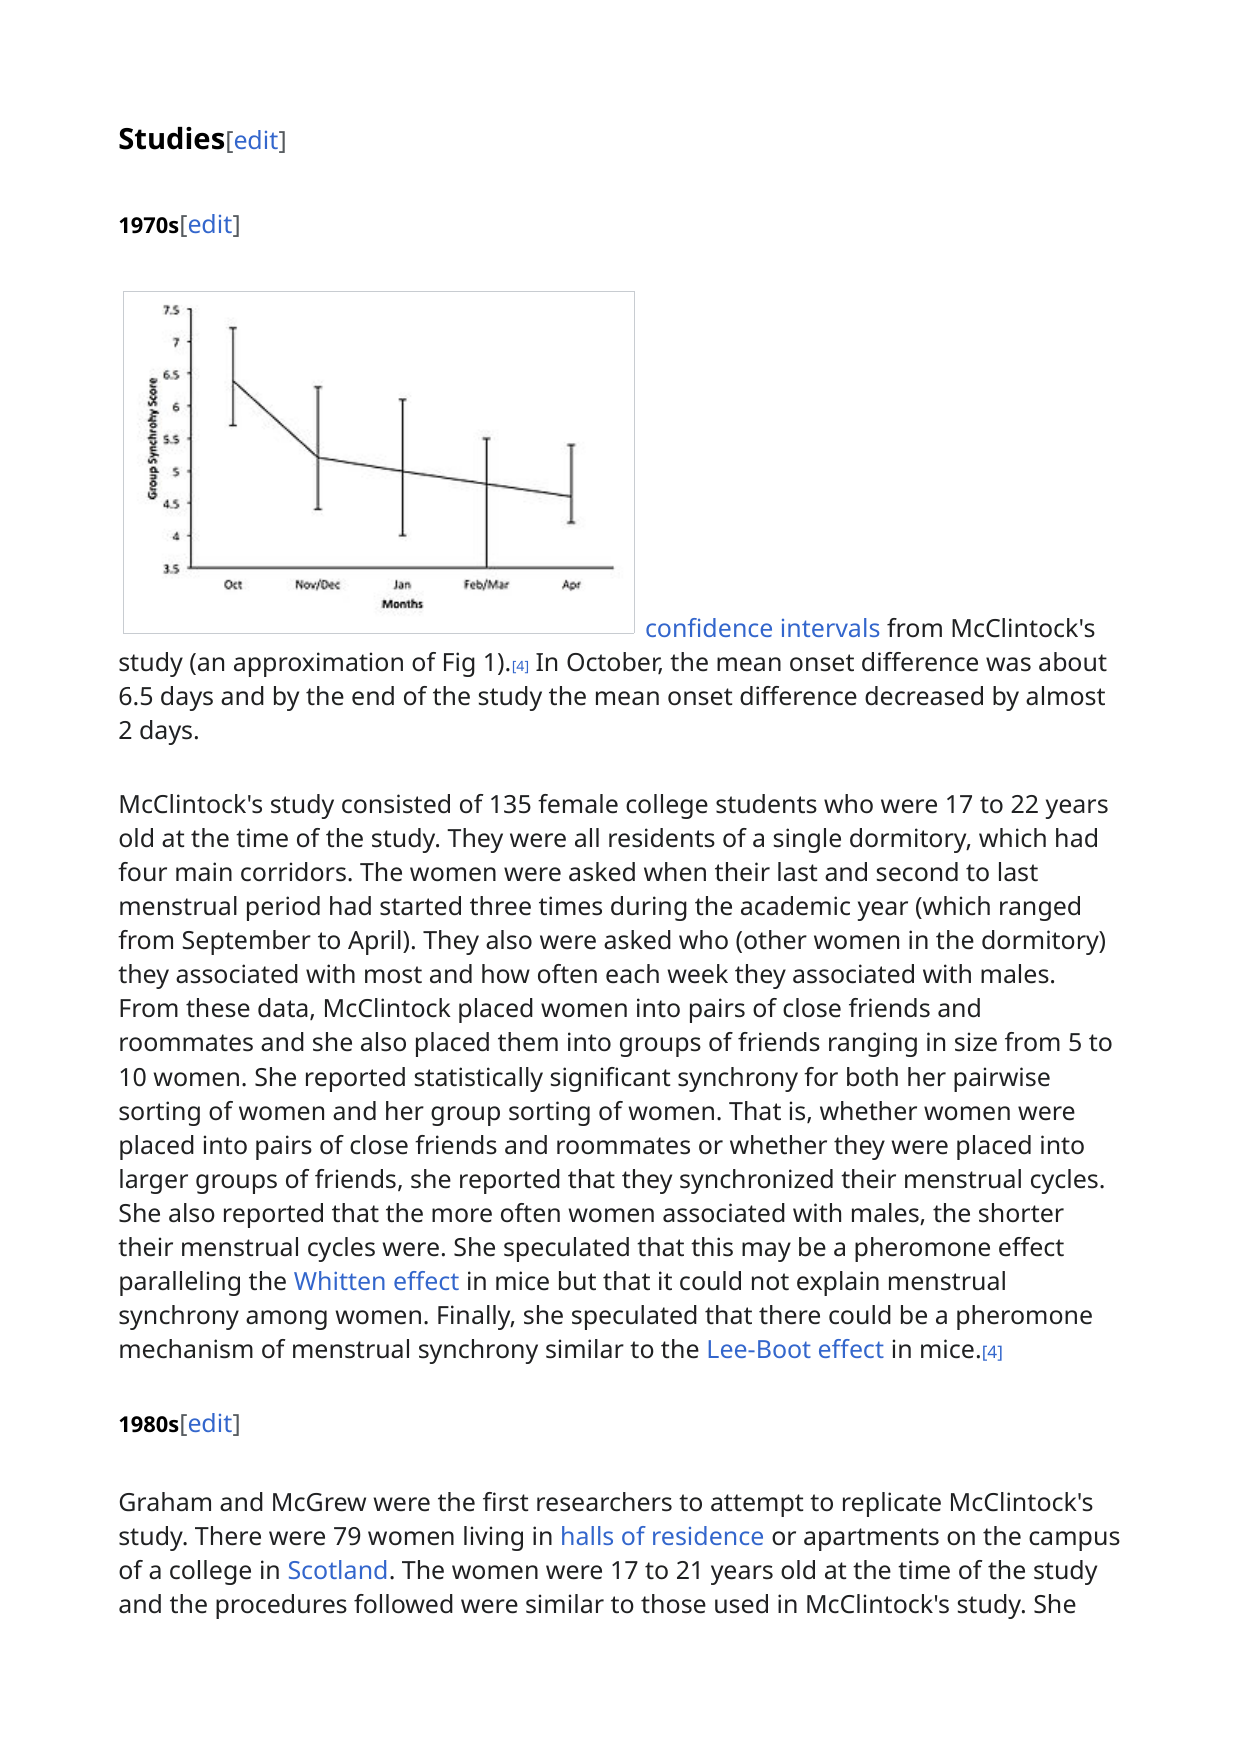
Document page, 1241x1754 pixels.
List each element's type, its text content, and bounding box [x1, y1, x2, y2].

subtitle Studies[edit] [118, 118, 1122, 158]
subtitle 1970s[edit] [118, 207, 1122, 241]
text confidence intervals from McClintock's study (an approximation of Fig 1).[4] In October, the mean onset difference was about 6.5 days and by the end of the study the mean onset difference decreased by almost 2 days. [118, 286, 1122, 747]
text McClintock's study consisted of 135 female college students who were 17 to 22 years old at the time of the study. They were all residents of a single dormitory, which had four main corridors. The women were asked when their last and second to last menstrual period had started three times during the academic year (which ranged from September to April). They also were asked who (other women in the dormitory) they associated with most and how often each week they associated with males. From these data, McClintock placed women into pairs of close friends and roommates and she also placed them into groups of friends ranging in size from 5 to 10 women. She reported statistically significant synchrony for both her pairwise sorting of women and her group sorting of women. That is, whether women were placed into pairs of close friends and roommates or whether they were placed into larger groups of friends, she reported that they synchronized their menstrual cycles. She also reported that the more often women associated with males, the shorter their menstrual cycles were. She speculated that this may be a pheromone effect paralleling the Whitten effect in mice but that it could not explain menstrual synchrony among women. Finally, she speculated that there could be a pheromone mechanism of menstrual synchrony similar to the Lee-Boot effect in mice.[4] [118, 787, 1122, 1366]
subtitle 1980s[edit] [118, 1405, 1122, 1439]
text Graham and McGrew were the first researchers to attempt to replicate McClintock's study. There were 79 women living in halls of residence or apartments on the campus of a college in Scotland. The women were 17 to 21 years old at the time of the study and the procedures followed were similar to those used in McClintock's study. She [118, 1485, 1122, 1621]
picture [125, 293, 631, 630]
